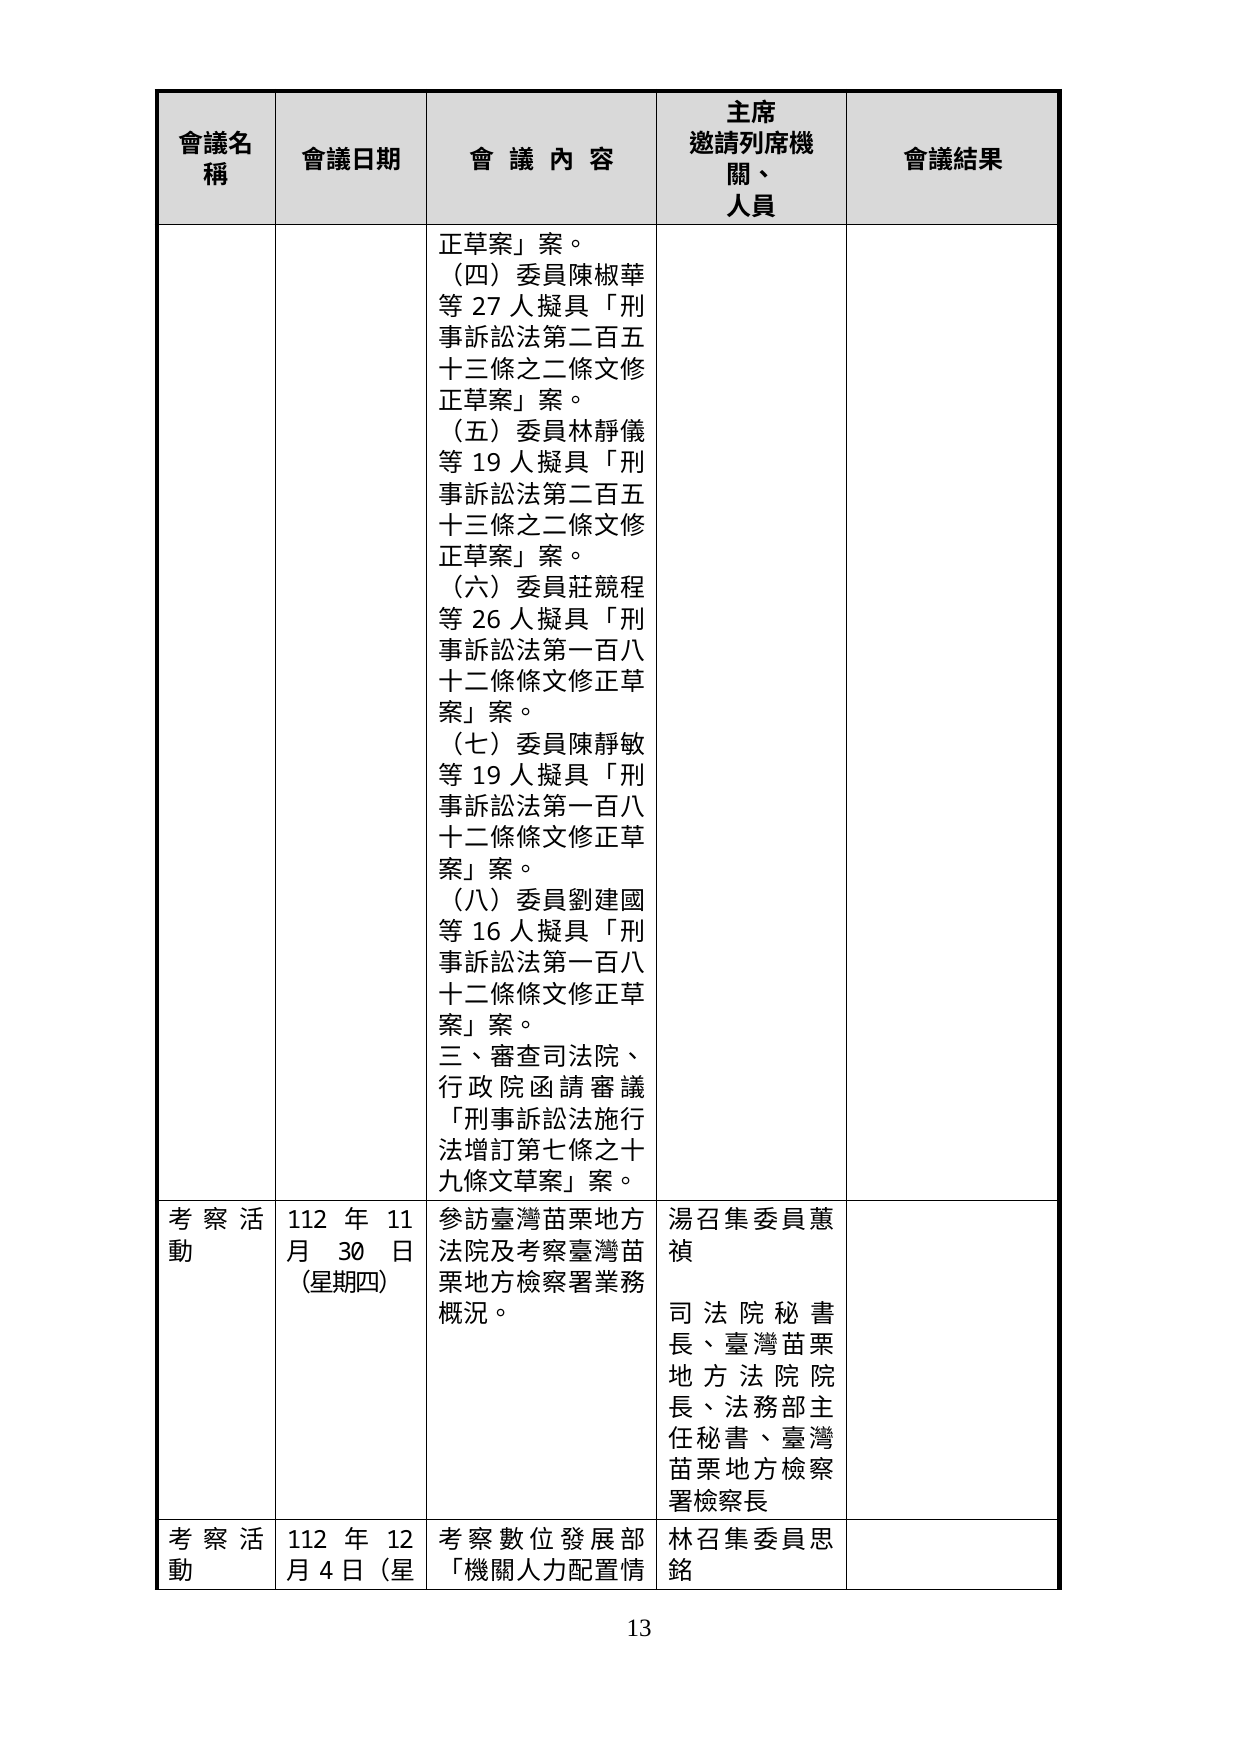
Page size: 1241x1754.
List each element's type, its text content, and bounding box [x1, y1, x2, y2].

table_cell 林召集委員思銘 [657, 1520, 846, 1588]
table_cell [276, 225, 426, 1200]
table_cell [657, 225, 846, 1200]
table_cell 考察數位發展部「機關人力配置情 [427, 1520, 656, 1588]
table_cell 112年11月30日（星期四） [276, 1201, 426, 1519]
table_header 會議名稱 [159, 93, 275, 224]
table_cell 考察活動 [159, 1520, 275, 1588]
table_header 會議內容 [427, 93, 656, 224]
table_cell 112年12月4日（星 [276, 1520, 426, 1588]
table_cell [847, 1201, 1057, 1519]
table_header 會議日期 [276, 93, 426, 224]
table_cell [847, 225, 1057, 1200]
table_cell 考察活動 [159, 1201, 275, 1519]
table_header 主席 邀請列席機關、 人員 [657, 93, 846, 224]
table_cell 參訪臺灣苗栗地方法院及考察臺灣苗栗地方檢察署業務概況。 [427, 1201, 656, 1519]
table_cell [159, 225, 275, 1200]
table_cell [847, 1520, 1057, 1588]
table_cell 正草案」案。 （四）委員陳椒華等27人擬具「刑事訴訟法第二百五十三條之二條文修正草案」案。 （五）委員林靜儀等19人擬具「刑事訴訟法第二百五十三條之二條文修正草案」案。 （六）委員莊競程等26人擬具「刑事訴訟法第一百八十二條條文修正草案」案。 （七）委員陳靜敏等19人擬具「刑事訴訟法第一百八十二條條文修正草案」案。 （八）委員劉建國等16人擬具「刑事訴訟法第一百八十二條條文修正草案」案。 三、審查司法院、行政院函請審議「刑事訴訟法施行法增訂第七條之十九條文草案」案。 [427, 225, 656, 1200]
table_cell 湯召集委員蕙禎 司法院秘書長、臺灣苗栗地方法院院長、法務部主任秘書、臺灣苗栗地方檢察署檢察長 [657, 1201, 846, 1519]
table_header 會議結果 [847, 93, 1057, 224]
